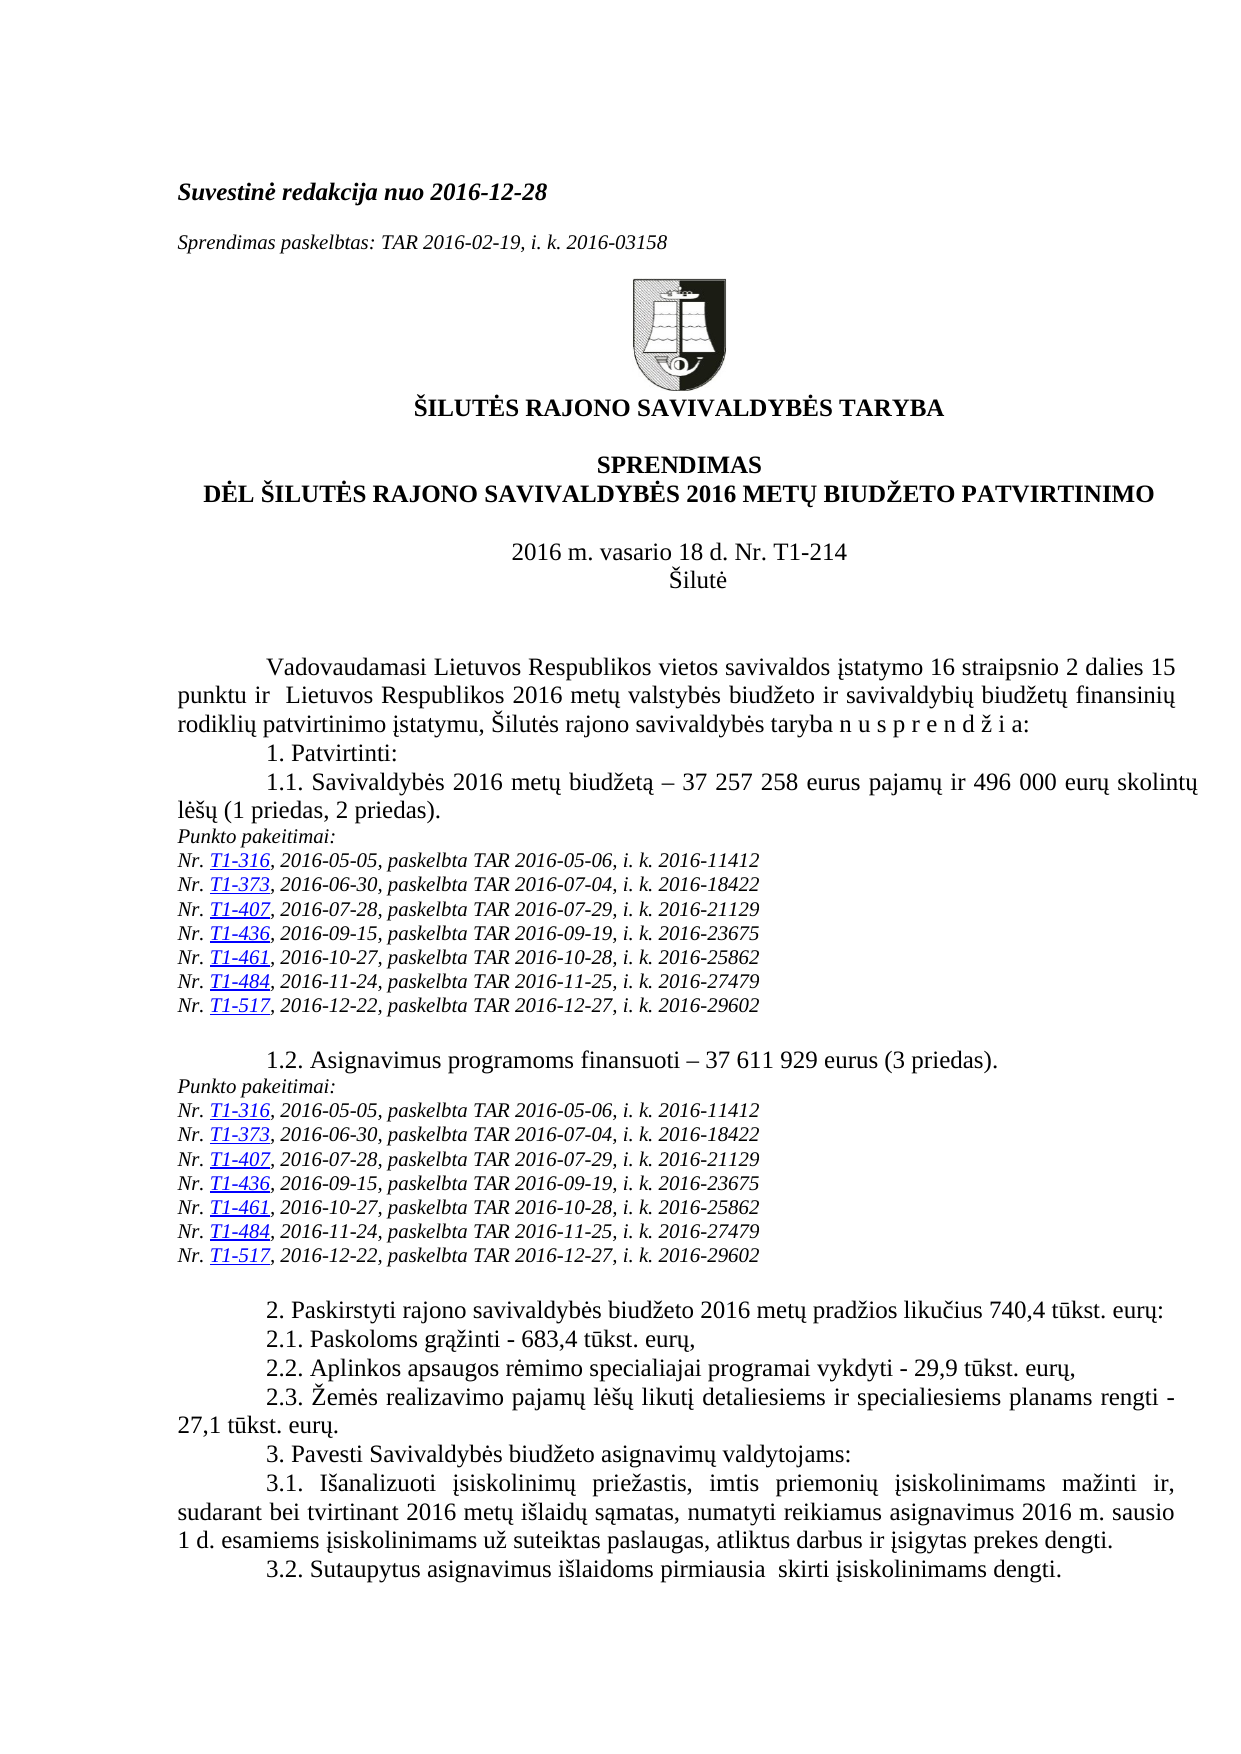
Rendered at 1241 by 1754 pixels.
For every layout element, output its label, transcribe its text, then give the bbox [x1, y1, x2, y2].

text 3.2. Sutaupytus asignavimus išlaidoms pirmiausia skirti įsiskolinimams dengti. [177, 1554, 1176, 1583]
text 1. Patvirtinti: [177, 738, 1176, 767]
text Sprendimas paskelbtas: TAR 2016-02-19, i. k. 2016-03158 [177, 230, 1181, 254]
text Nr. T1-373, 2016-06-30, paskelbta TAR 2016-07-04, i. k. 2016-18422 [177, 872, 1181, 896]
text 3. Pavesti Savivaldybės biudžeto asignavimų valdytojams: [177, 1439, 1176, 1468]
text Vadovaudamasi Lietuvos Respublikos vietos savivaldos įstatymo 16 straipsnio 2 dalies 15 punktu ir Lietuvos Respublikos 2016 metų valstybės biudžeto ir savivaldybių biudžetų finansinių rodiklių patvirtinimo įstatymu, Šilutės rajono savivaldybės taryba n u s p r e n d ž i a: [177, 652, 1176, 738]
text Nr. T1-407, 2016-07-28, paskelbta TAR 2016-07-29, i. k. 2016-21129 [177, 1146, 1181, 1171]
text Nr. T1-517, 2016-12-22, paskelbta TAR 2016-12-27, i. k. 2016-29602 [177, 1243, 1181, 1267]
text DĖL ŠILUTĖS RAJONO SAVIVALDYBĖS 2016 METŲ BIUDŽETO PATVIRTINIMO [177, 479, 1181, 508]
text Nr. T1-461, 2016-10-27, paskelbta TAR 2016-10-28, i. k. 2016-25862 [177, 1194, 1181, 1219]
text 2.2. Aplinkos apsaugos rėmimo specialiajai programai vykdyti - 29,9 tūkst. eurų, [177, 1353, 1176, 1382]
text Nr. T1-517, 2016-12-22, paskelbta TAR 2016-12-27, i. k. 2016-29602 [177, 993, 1181, 1017]
text Nr. T1-407, 2016-07-28, paskelbta TAR 2016-07-29, i. k. 2016-21129 [177, 896, 1181, 921]
text 1.2. Asignavimus programoms finansuoti – 37 611 929 eurus (3 priedas). [177, 1046, 1200, 1074]
text 2.1. Paskoloms grąžinti - 683,4 tūkst. eurų, [177, 1324, 1176, 1353]
text Punkto pakeitimai: [177, 824, 1181, 848]
text 1.1. Savivaldybės 2016 metų biudžetą – 37 257 258 eurus pajamų ir 496 000 eurų skolintų lėšų (1 priedas, 2 priedas). [177, 767, 1200, 824]
text Nr. T1-436, 2016-09-15, paskelbta TAR 2016-09-19, i. k. 2016-23675 [177, 1171, 1181, 1194]
text ŠILUTĖS RAJONO SAVIVALDYBĖS TARYBA [177, 393, 1181, 422]
text Punkto pakeitimai: [177, 1074, 1181, 1098]
text Nr. T1-316, 2016-05-05, paskelbta TAR 2016-05-06, i. k. 2016-11412 [177, 848, 1181, 872]
text 2016 m. vasario 18 d. Nr. T1-214 [177, 537, 1181, 566]
text Nr. T1-484, 2016-11-24, paskelbta TAR 2016-11-25, i. k. 2016-27479 [177, 969, 1181, 993]
text Nr. T1-373, 2016-06-30, paskelbta TAR 2016-07-04, i. k. 2016-18422 [177, 1122, 1181, 1146]
text 3.1. Išanalizuoti įsiskolinimų priežastis, imtis priemonių įsiskolinimams mažinti ir, sudarant bei tvirtinant 2016 metų išlaidų sąmatas, numatyti reikiamus asignavimus 2016 m. sausio 1 d. esamiems įsiskolinimams už suteiktas paslaugas, atliktus darbus ir įsigytas prekes dengti. [177, 1468, 1176, 1554]
text Šilutė [215, 566, 1181, 594]
text Nr. T1-484, 2016-11-24, paskelbta TAR 2016-11-25, i. k. 2016-27479 [177, 1219, 1181, 1243]
text Suvestinė redakcija nuo 2016-12-28 [177, 177, 1181, 206]
text Nr. T1-436, 2016-09-15, paskelbta TAR 2016-09-19, i. k. 2016-23675 [177, 921, 1181, 944]
text Nr. T1-461, 2016-10-27, paskelbta TAR 2016-10-28, i. k. 2016-25862 [177, 944, 1181, 969]
text 2.3. Žemės realizavimo pajamų lėšų likutį detaliesiems ir specialiesiems planams rengti - 27,1 tūkst. eurų. [177, 1382, 1176, 1439]
text SPRENDIMAS [177, 451, 1181, 479]
text 2. Paskirstyti rajono savivaldybės biudžeto 2016 metų pradžios likučius 740,4 tūkst. eurų: [177, 1296, 1176, 1324]
text Nr. T1-316, 2016-05-05, paskelbta TAR 2016-05-06, i. k. 2016-11412 [177, 1098, 1181, 1122]
